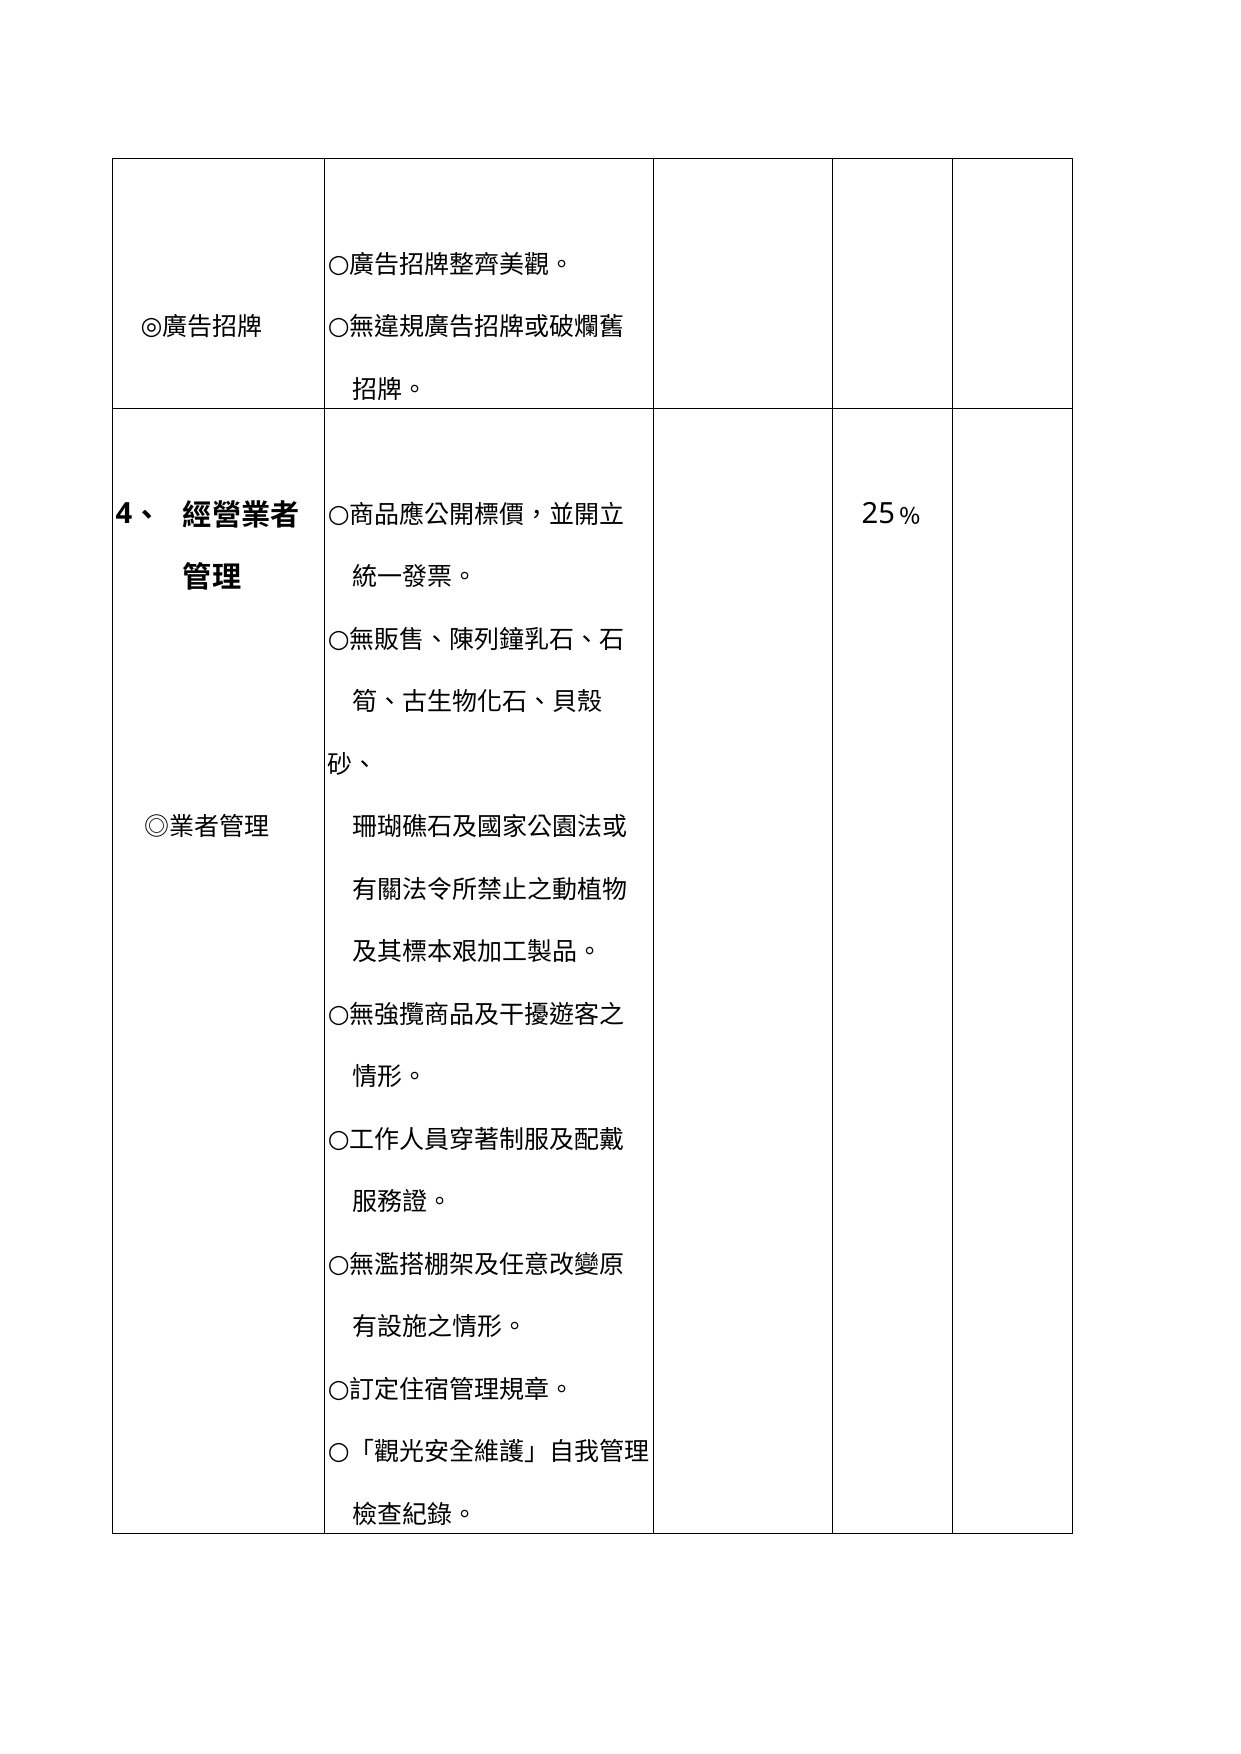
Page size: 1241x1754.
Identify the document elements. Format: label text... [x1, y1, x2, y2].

table_cell [953, 159, 1072, 408]
table_cell ◎廣告招牌 [113, 159, 324, 408]
table_cell [833, 159, 952, 408]
table_cell ○廣告招牌整齊美觀。 ○無違規廣告招牌或破爛舊 招牌。 [325, 159, 653, 408]
table_cell 25﹪ [833, 409, 952, 1533]
table_cell ○商品應公開標價，並開立 統一發票。 ○無販售、陳列鐘乳石、石 筍、古生物化石、貝殼砂、 珊瑚礁石及國家公園法或 有關法令所禁止之動植物 及其標本艰加工製品。 ○無強攬商品及干擾遊客之 情形。 ○工作人員穿著制服及配戴 服務證。 ○無濫搭棚架及任意改變原 有設施之情形。 ○訂定住宿管理規章。 ○「觀光安全維護」自我管理檢查紀錄。 [325, 409, 653, 1533]
table_cell [953, 409, 1072, 1533]
table_cell 經營業者管理 ◎業者管理 [113, 409, 324, 1533]
table_cell [654, 409, 832, 1533]
table_cell [654, 159, 832, 408]
